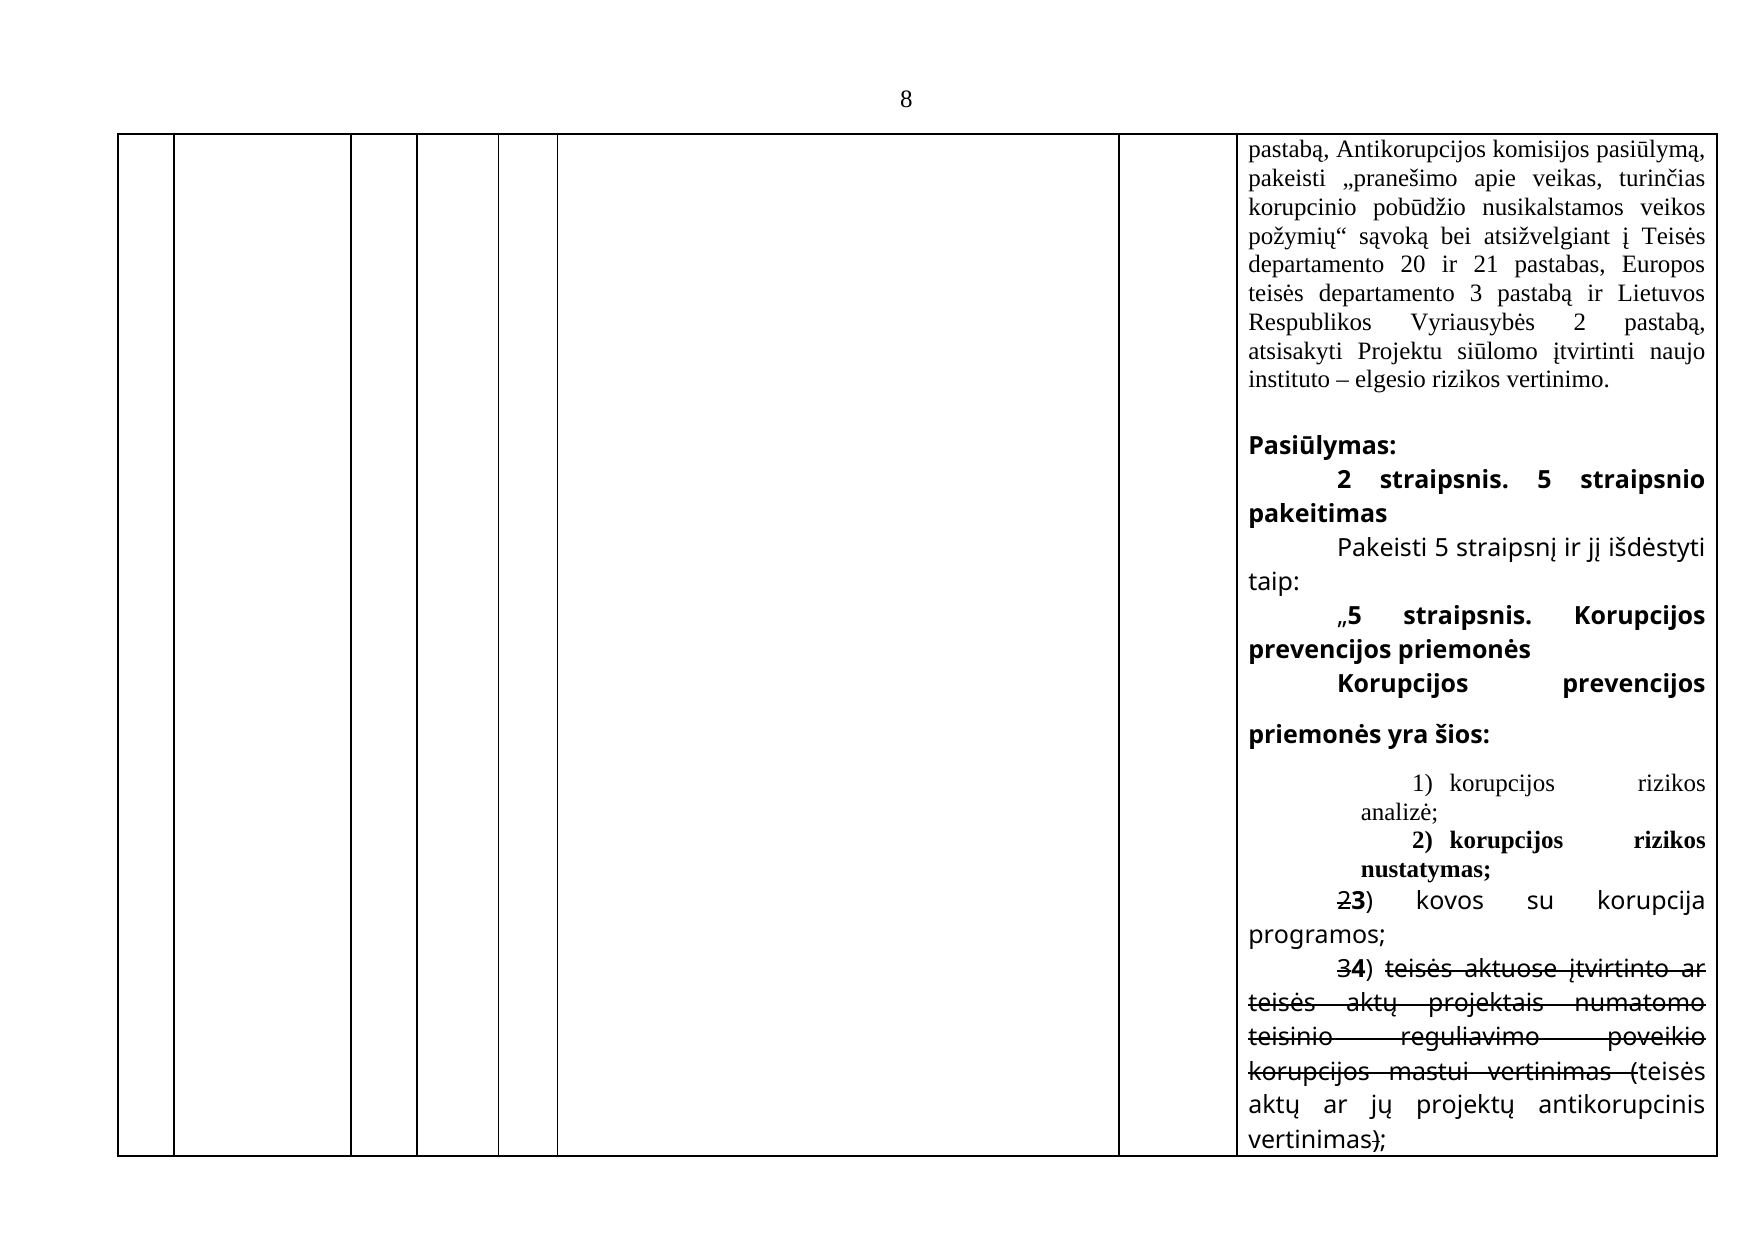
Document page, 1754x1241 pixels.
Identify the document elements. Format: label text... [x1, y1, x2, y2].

table_cell [418, 135, 498, 1155]
table_cell [119, 135, 173, 1155]
table_cell [175, 135, 350, 1155]
table_cell [558, 135, 1118, 1155]
table_cell [499, 135, 557, 1155]
table_cell [352, 135, 416, 1155]
table_cell Argumentai: Komitetas siūlo Projektu keičiamo Įstatymo 5 straipsnį išdėstyti nauja redakcija. Taip pat atsižvelgiant į Kazimiero Simonavičiaus universiteto 8 pasiūlymą, vietoje „su korupcija susijusių atvejų viešinimas“ naudoti „nustatytų korupcijos atvejų viešinimas“, prieš priemonę „visuomenės švietimas ir informavimas“ įrašyti „antikorupcinis“, atsižvelgiant į Teisės departamento 18 pastabą, taip pat 14 Kazimiero Simonavičiaus universiteto pastabą, Antikorupcijos komisijos pasiūlymą, pakeisti „pranešimo apie veikas, turinčias korupcinio pobūdžio nusikalstamos veikos požymių“ sąvoką bei atsižvelgiant į Teisės departamento 20 ir 21 pastabas, Europos teisės departamento 3 pastabą ir Lietuvos Respublikos Vyriausybės 2 pastabą, atsisakyti Projektu siūlomo įtvirtinti naujo instituto – elgesio rizikos vertinimo. Pasiūlymas: 2 straipsnis. 5 straipsnio pakeitimas Pakeisti 5 straipsnį ir jį išdėstyti taip: „5 straipsnis. Korupcijos prevencijos priemonės Korupcijos prevencijos priemonės yra šios: korupcijos rizikos analizė; korupcijos rizikos nustatymas; 23) kovos su korupcija programos; 34) teisės aktuose įtvirtinto ar teisės aktų projektais numatomo teisinio reguliavimo poveikio korupcijos mastui vertinimas (teisės aktų ar jų projektų antikorupcinis vertinimas); 45) informacijos apie asmenį, siekiantį eiti arba einantį pareigas valstybės ar savivaldybės įstaigoje ar įmonėje, arba apie asmenį, kurį į pareigas Europos Sąjungos ar tarptautinėse institucijose teikia Lietuvos Respublika, pateikimas; 56) informacijos pateikimas valstybės tarnautojų ir juridinių asmenų registrams; 67) antikorupcinis visuomenės švietimas ir informavimas; 78) nustatytų korupcijos atvejų paviešinimas viešinimas; 9) pranešimas apie korupcinio pobūdžio nusikalstamas veikas; 810) kitos įstatymų nustatytos korupcijos prevencijos priemonės.“ [1238, 135, 1716, 1155]
table_cell [1120, 135, 1236, 1155]
